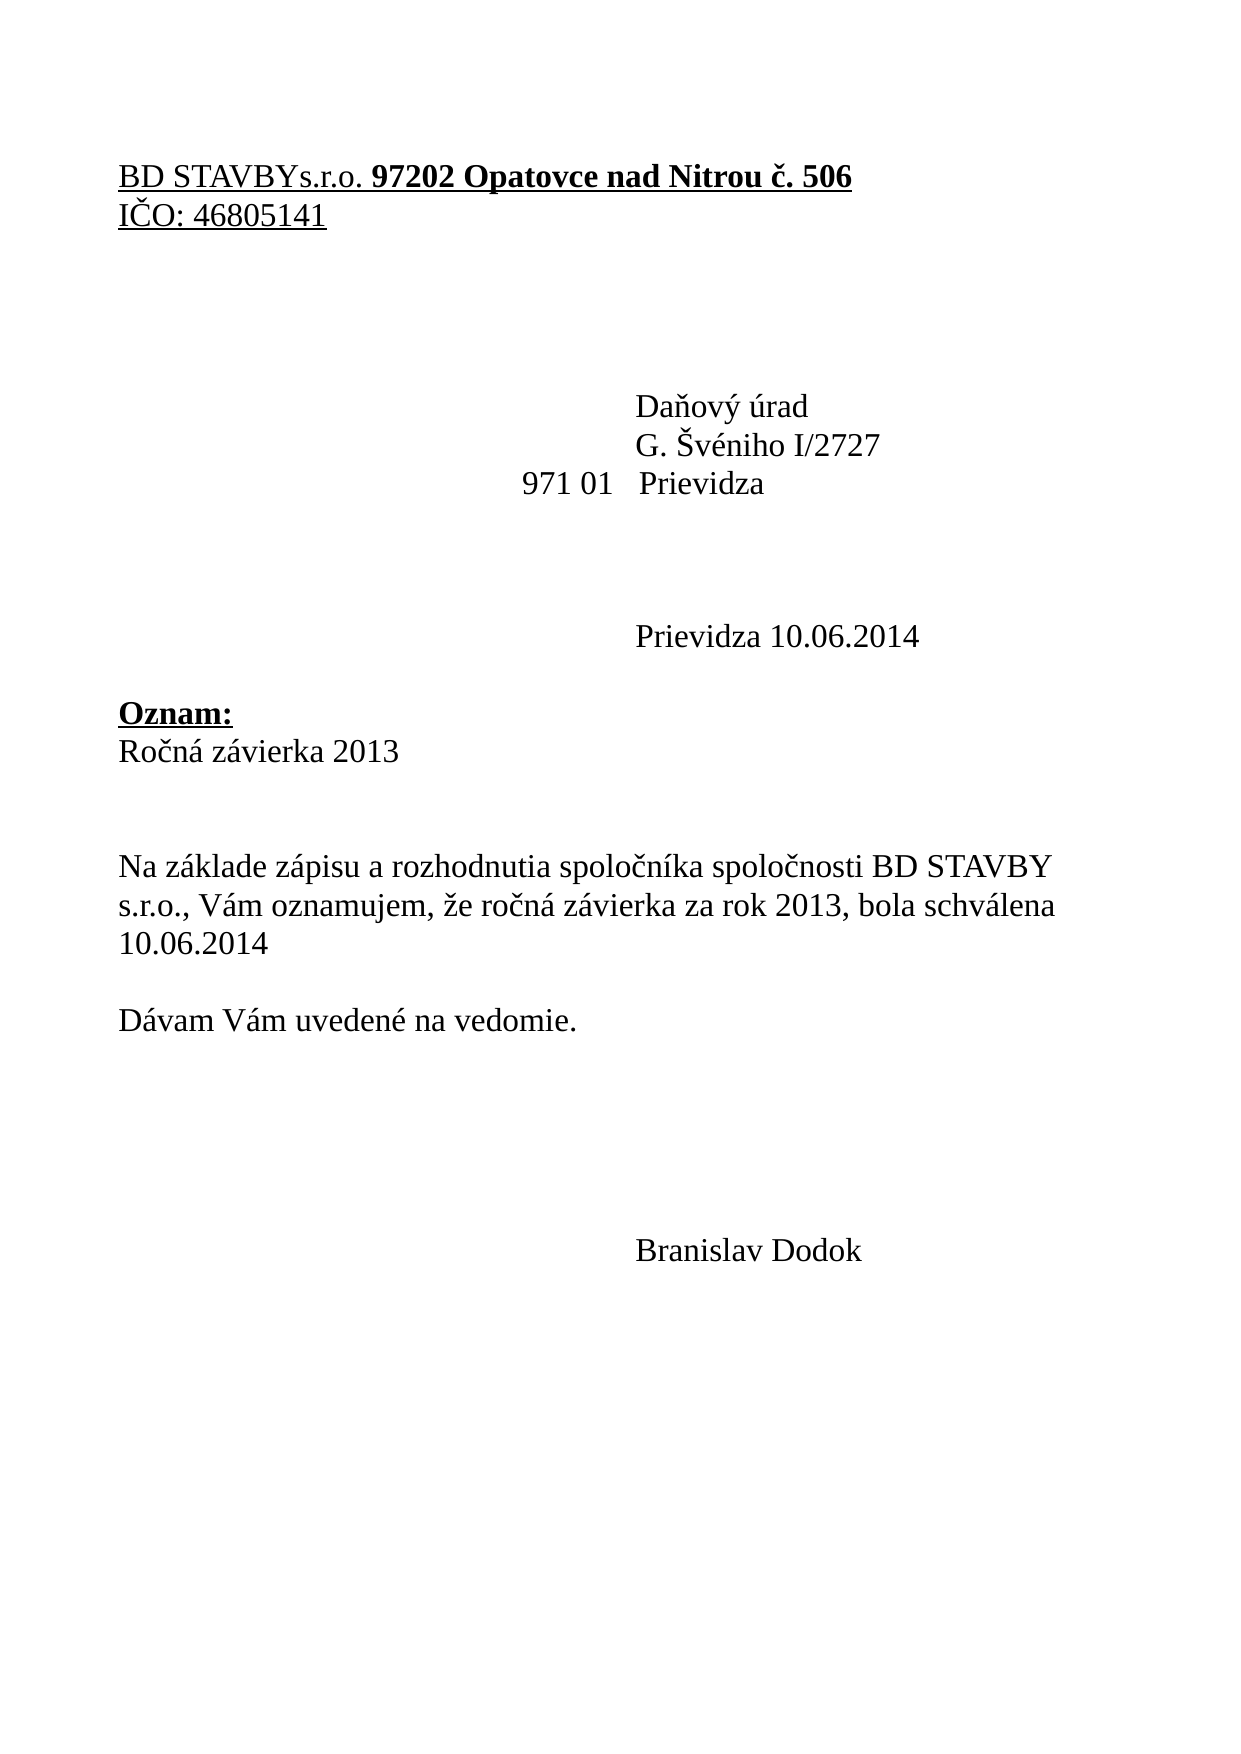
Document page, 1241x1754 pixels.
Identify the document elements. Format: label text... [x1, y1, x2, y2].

text Ročná závierka 2013 [118, 731, 1122, 770]
text Branislav Dodok [118, 1230, 1122, 1268]
text G. Švéniho I/2727 [118, 425, 1122, 463]
text Na základe zápisu a rozhodnutia spoločníka spoločnosti BD STAVBY s.r.o., Vám oznamujem, že ročná závierka za rok 2013, bola schválena 10.06.2014 [118, 846, 1122, 961]
text Dávam Vám uvedené na vedomie. [118, 1000, 1122, 1038]
text Prievidza 10.06.2014 [118, 616, 1122, 655]
text 971 01 Prievidza [118, 463, 1122, 501]
text IČO: 46805141 [118, 195, 1122, 233]
text Daňový úrad [118, 386, 1122, 425]
text Oznam: [118, 693, 1122, 731]
text BD STAVBYs.r.o. 97202 Opatovce nad Nitrou č. 506 [118, 156, 1122, 195]
